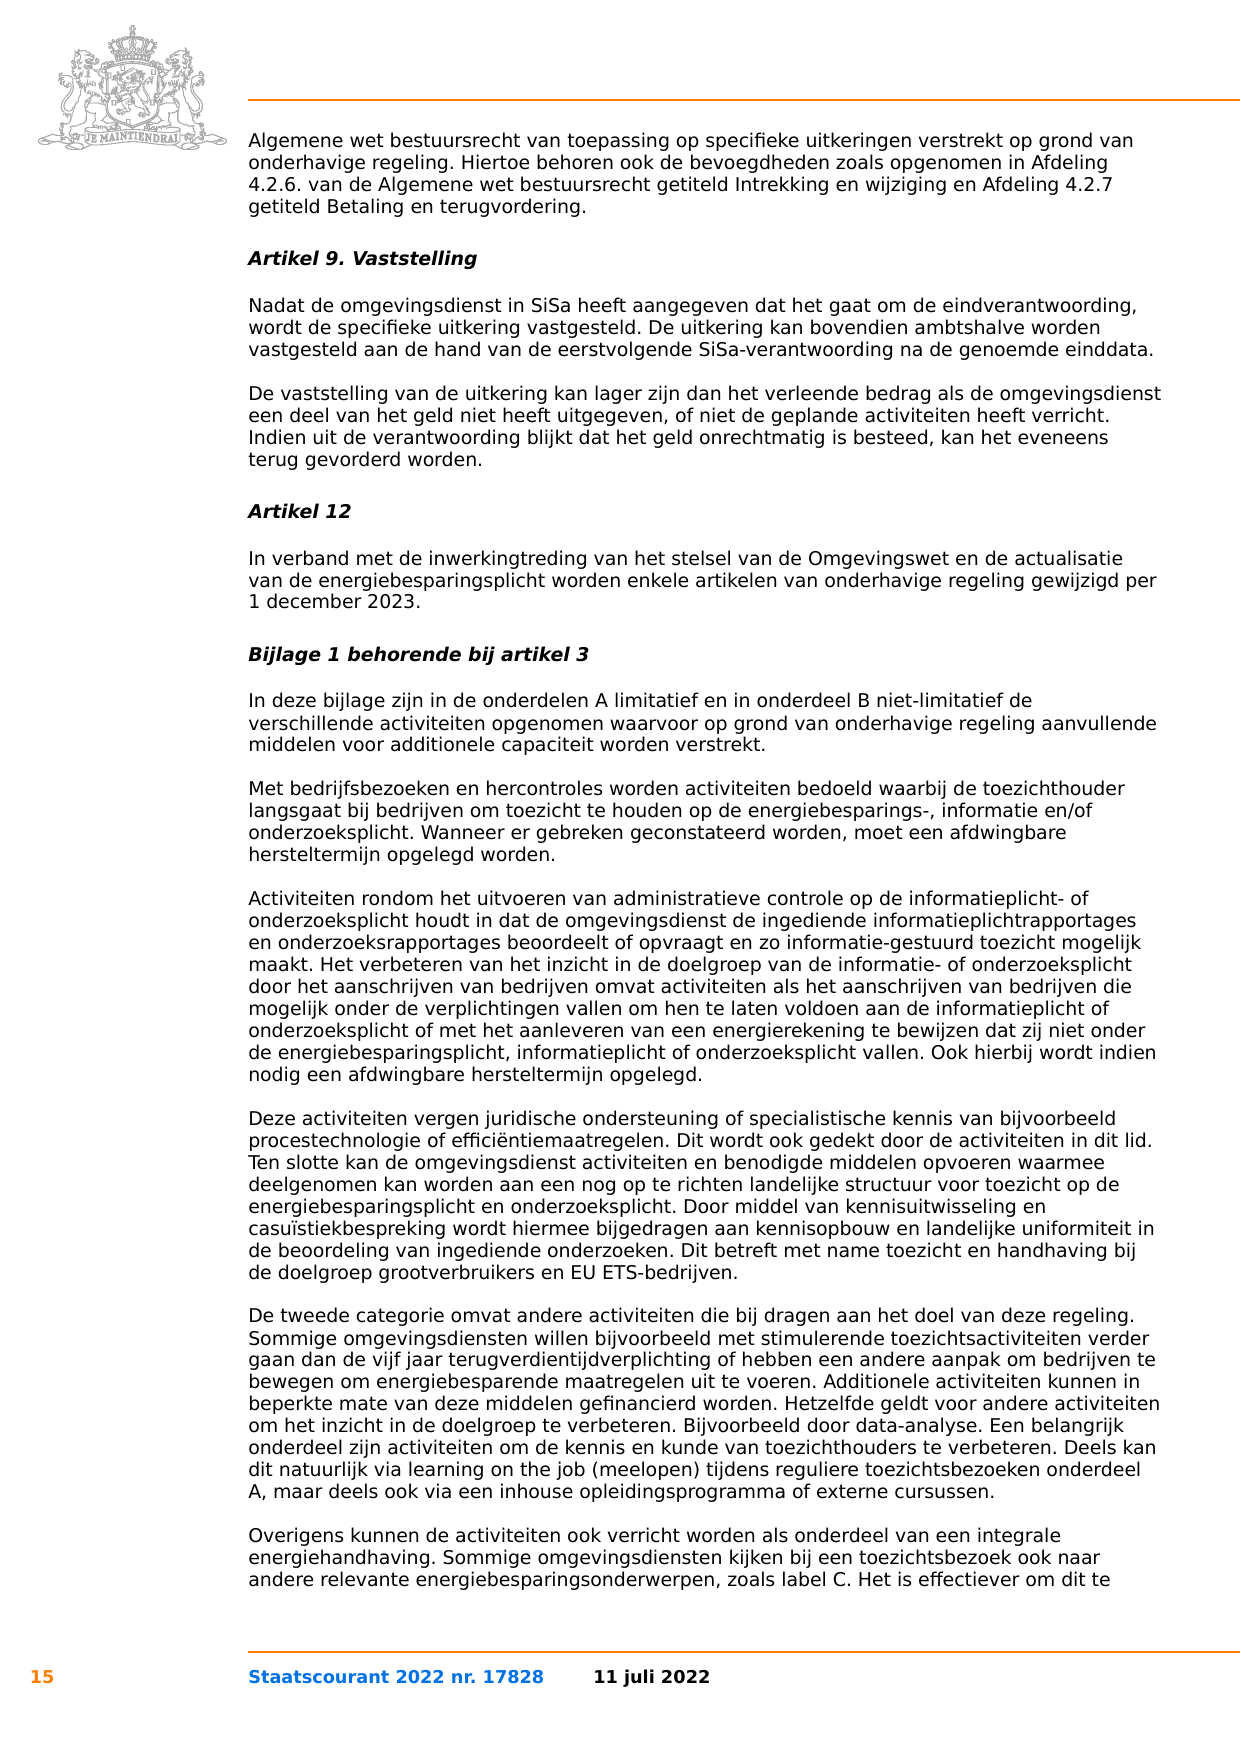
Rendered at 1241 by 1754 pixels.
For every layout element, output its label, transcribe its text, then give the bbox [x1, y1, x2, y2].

subtitle Bijlage 1 behorende bij artikel 3 [248, 643, 1163, 665]
text Algemene wet bestuursrecht van toepassing op specifieke uitkeringen verstrekt op grond van onderhavige regeling. Hiertoe behoren ook de bevoegdheden zoals opgenomen in Afdeling 4.2.6. van de Algemene wet bestuursrecht getiteld Intrekking en wijziging en Afdeling 4.2.7 getiteld Betaling en terugvordering. [248, 130, 1163, 218]
text De vaststelling van de uitkering kan lager zijn dan het verleende bedrag als de omgevingsdienst een deel van het geld niet heeft uitgegeven, of niet de geplande activiteiten heeft verricht. Indien uit de verantwoording blijkt dat het geld onrechtmatig is besteed, kan het eveneens terug gevorderd worden. [248, 383, 1163, 471]
text Met bedrijfsbezoeken en hercontroles worden activiteiten bedoeld waarbij de toezichthouder langsgaat bij bedrijven om toezicht te houden op de energiebesparings-, informatie en/of onderzoeksplicht. Wanneer er gebreken geconstateerd worden, moet een afdwingbare hersteltermijn opgelegd worden. [248, 778, 1163, 866]
picture [38, 25, 227, 150]
text Activiteiten rondom het uitvoeren van administratieve controle op de informatieplicht- of onderzoeksplicht houdt in dat de omgevingsdienst de ingediende informatieplichtrapportages en onderzoeksrapportages beoordeelt of opvraagt en zo informatie-gestuurd toezicht mogelijk maakt. Het verbeteren van het inzicht in de doelgroep van de informatie- of onderzoeksplicht door het aanschrijven van bedrijven omvat activiteiten als het aanschrijven van bedrijven die mogelijk onder de verplichtingen vallen om hen te laten voldoen aan de informatieplicht of onderzoeksplicht of met het aanleveren van een energierekening te bewijzen dat zij niet onder de energiebesparingsplicht, informatieplicht of onderzoeksplicht vallen. Ook hierbij wordt indien nodig een afdwingbare hersteltermijn opgelegd. [248, 888, 1163, 1086]
text In verband met de inwerkingtreding van het stelsel van de Omgevingswet en de actualisatie van de energiebesparingsplicht worden enkele artikelen van onderhavige regeling gewijzigd per 1 december 2023. [248, 547, 1163, 613]
subtitle Artikel 12 [248, 501, 1163, 522]
text Overigens kunnen de activiteiten ook verricht worden als onderdeel van een integrale energiehandhaving. Sommige omgevingsdiensten kijken bij een toezichtsbezoek ook naar andere relevante energiebesparingsonderwerpen, zoals label C. Het is effectiever om dit te [248, 1525, 1163, 1591]
text Deze activiteiten vergen juridische ondersteuning of specialistische kennis van bijvoorbeeld procestechnologie of efficiëntiemaatregelen. Dit wordt ook gedekt door de activiteiten in dit lid. Ten slotte kan de omgevingsdienst activiteiten en benodigde middelen opvoeren waarmee deelgenomen kan worden aan een nog op te richten landelijke structuur voor toezicht op de energiebesparingsplicht en onderzoeksplicht. Door middel van kennisuitwisseling en casuïstiekbespreking wordt hiermee bijgedragen aan kennisopbouw en landelijke uniformiteit in de beoordeling van ingediende onderzoeken. Dit betreft met name toezicht en handhaving bij de doelgroep grootverbruikers en EU ETS-bedrijven. [248, 1108, 1163, 1283]
text De tweede categorie omvat andere activiteiten die bij dragen aan het doel van deze regeling. Sommige omgevingsdiensten willen bijvoorbeeld met stimulerende toezichtsactiviteiten verder gaan dan de vijf jaar terugverdientijdverplichting of hebben een andere aanpak om bedrijven te bewegen om energiebesparende maatregelen uit te voeren. Additionele activiteiten kunnen in beperkte mate van deze middelen gefinancierd worden. Hetzelfde geldt voor andere activiteiten om het inzicht in de doelgroep te verbeteren. Bijvoorbeeld door data-analyse. Een belangrijk onderdeel zijn activiteiten om de kennis en kunde van toezichthouders te verbeteren. Deels kan dit natuurlijk via learning on the job (meelopen) tijdens reguliere toezichtsbezoeken onderdeel A, maar deels ook via een inhouse opleidingsprogramma of externe cursussen. [248, 1305, 1163, 1503]
subtitle Artikel 9. Vaststelling [248, 248, 1163, 270]
text Nadat de omgevingsdienst in SiSa heeft aangegeven dat het gaat om de eindverantwoording, wordt de specifieke uitkering vastgesteld. De uitkering kan bovendien ambtshalve worden vastgesteld aan de hand van de eerstvolgende SiSa-verantwoording na de genoemde einddata. [248, 295, 1163, 361]
text In deze bijlage zijn in de onderdelen A limitatief en in onderdeel B niet-limitatief de verschillende activiteiten opgenomen waarvoor op grond van onderhavige regeling aanvullende middelen voor additionele capaciteit worden verstrekt. [248, 690, 1163, 756]
